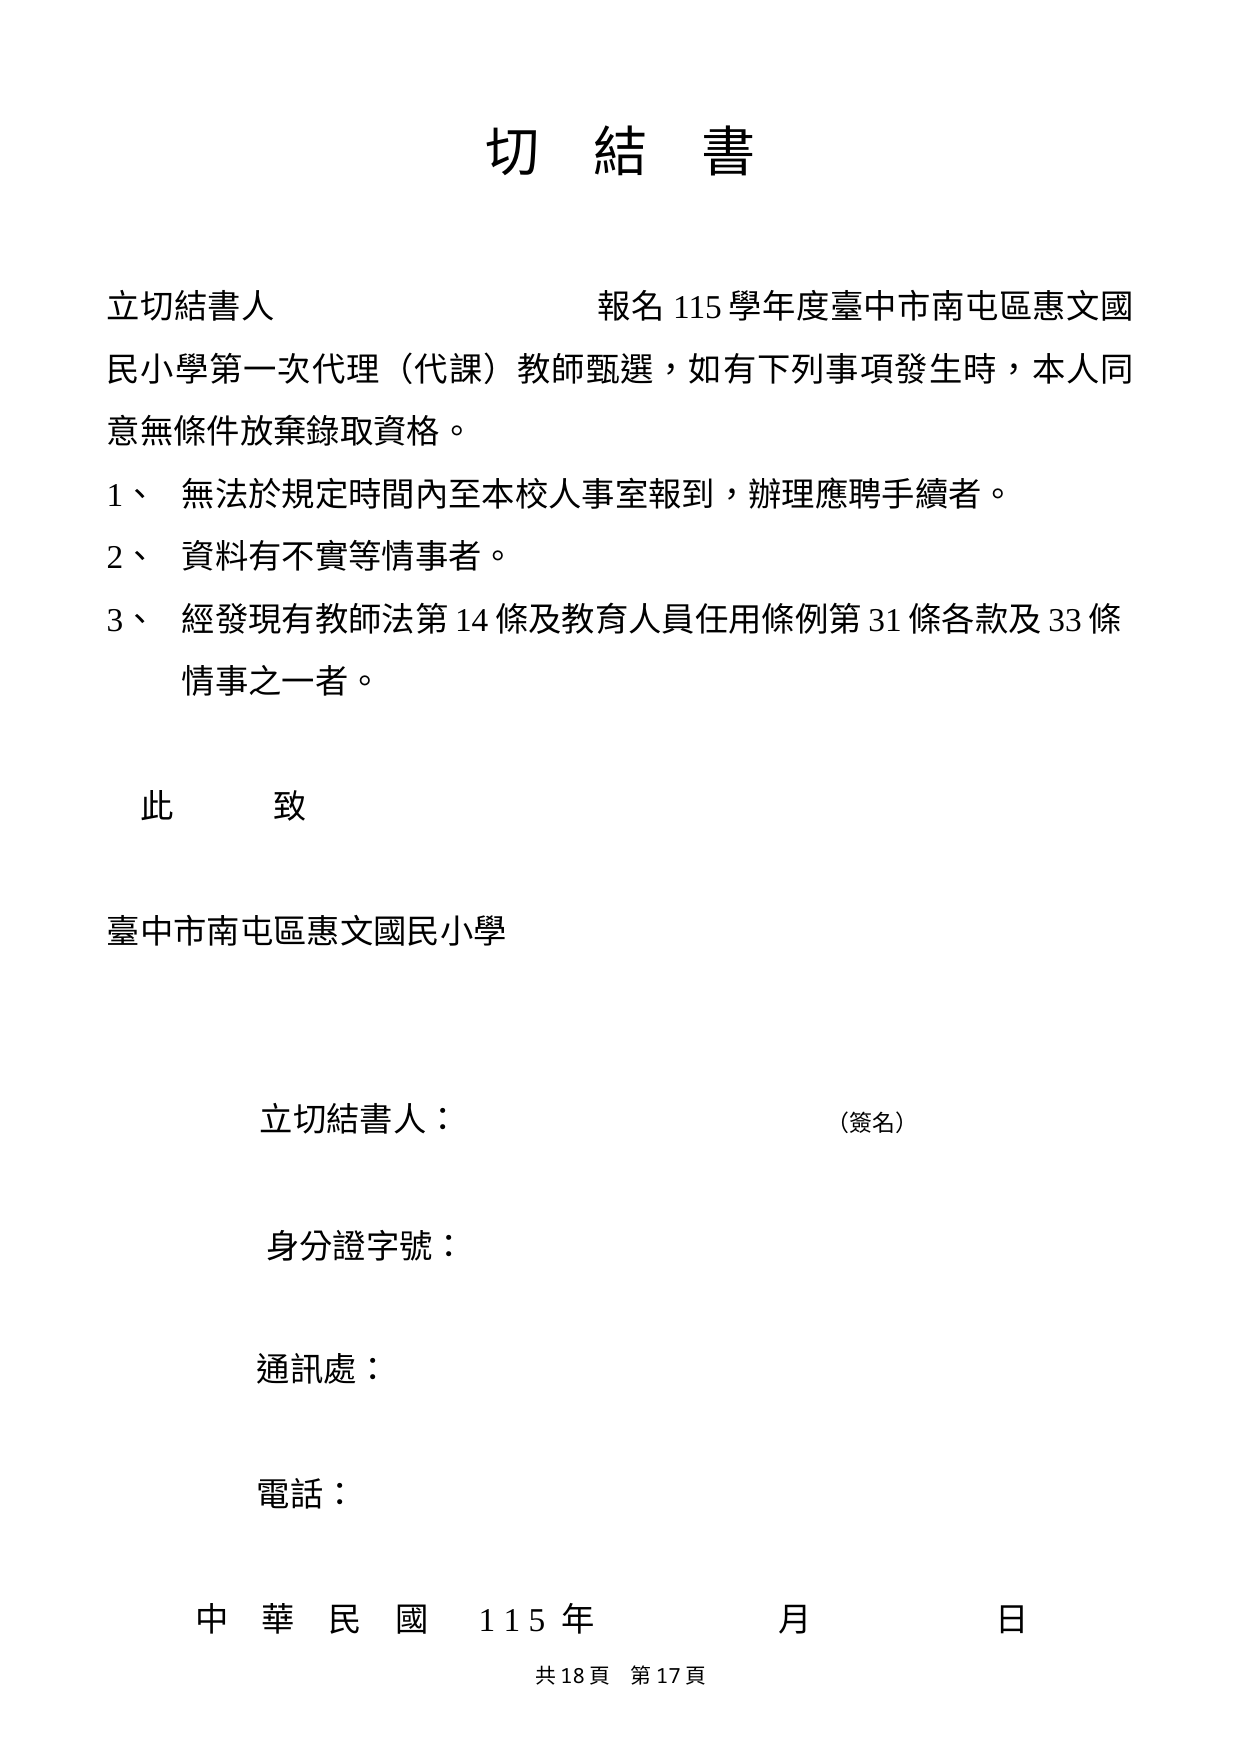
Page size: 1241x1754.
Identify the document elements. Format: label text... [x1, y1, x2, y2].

text 電話： [106, 1450, 1134, 1512]
text 通訊處： [106, 1325, 1134, 1387]
list 經發現有教師法第14條及教育人員任用條例第31條各款及33條情事之一者。 [106, 575, 1134, 700]
text 身分證字號： [106, 1200, 1134, 1262]
text 臺中市南屯區惠文國民小學 [106, 887, 1134, 950]
text 中 華 民 國 1 1 5 年 月 日 [195, 1575, 1037, 1637]
list 資料有不實等情事者。 [106, 512, 1134, 575]
text 立切結書人： （簽名） [106, 1075, 1134, 1137]
text 切 結 書 [106, 75, 1134, 200]
text 此 致 [106, 762, 1134, 825]
text 立切結書人 報名115學年度臺中市南屯區惠文國民小學第一次代理（代課）教師甄選，如有下列事項發生時，本人同意無條件放棄錄取資格。 [106, 262, 1134, 450]
list 無法於規定時間內至本校人事室報到，辦理應聘手續者。 [106, 450, 1134, 512]
